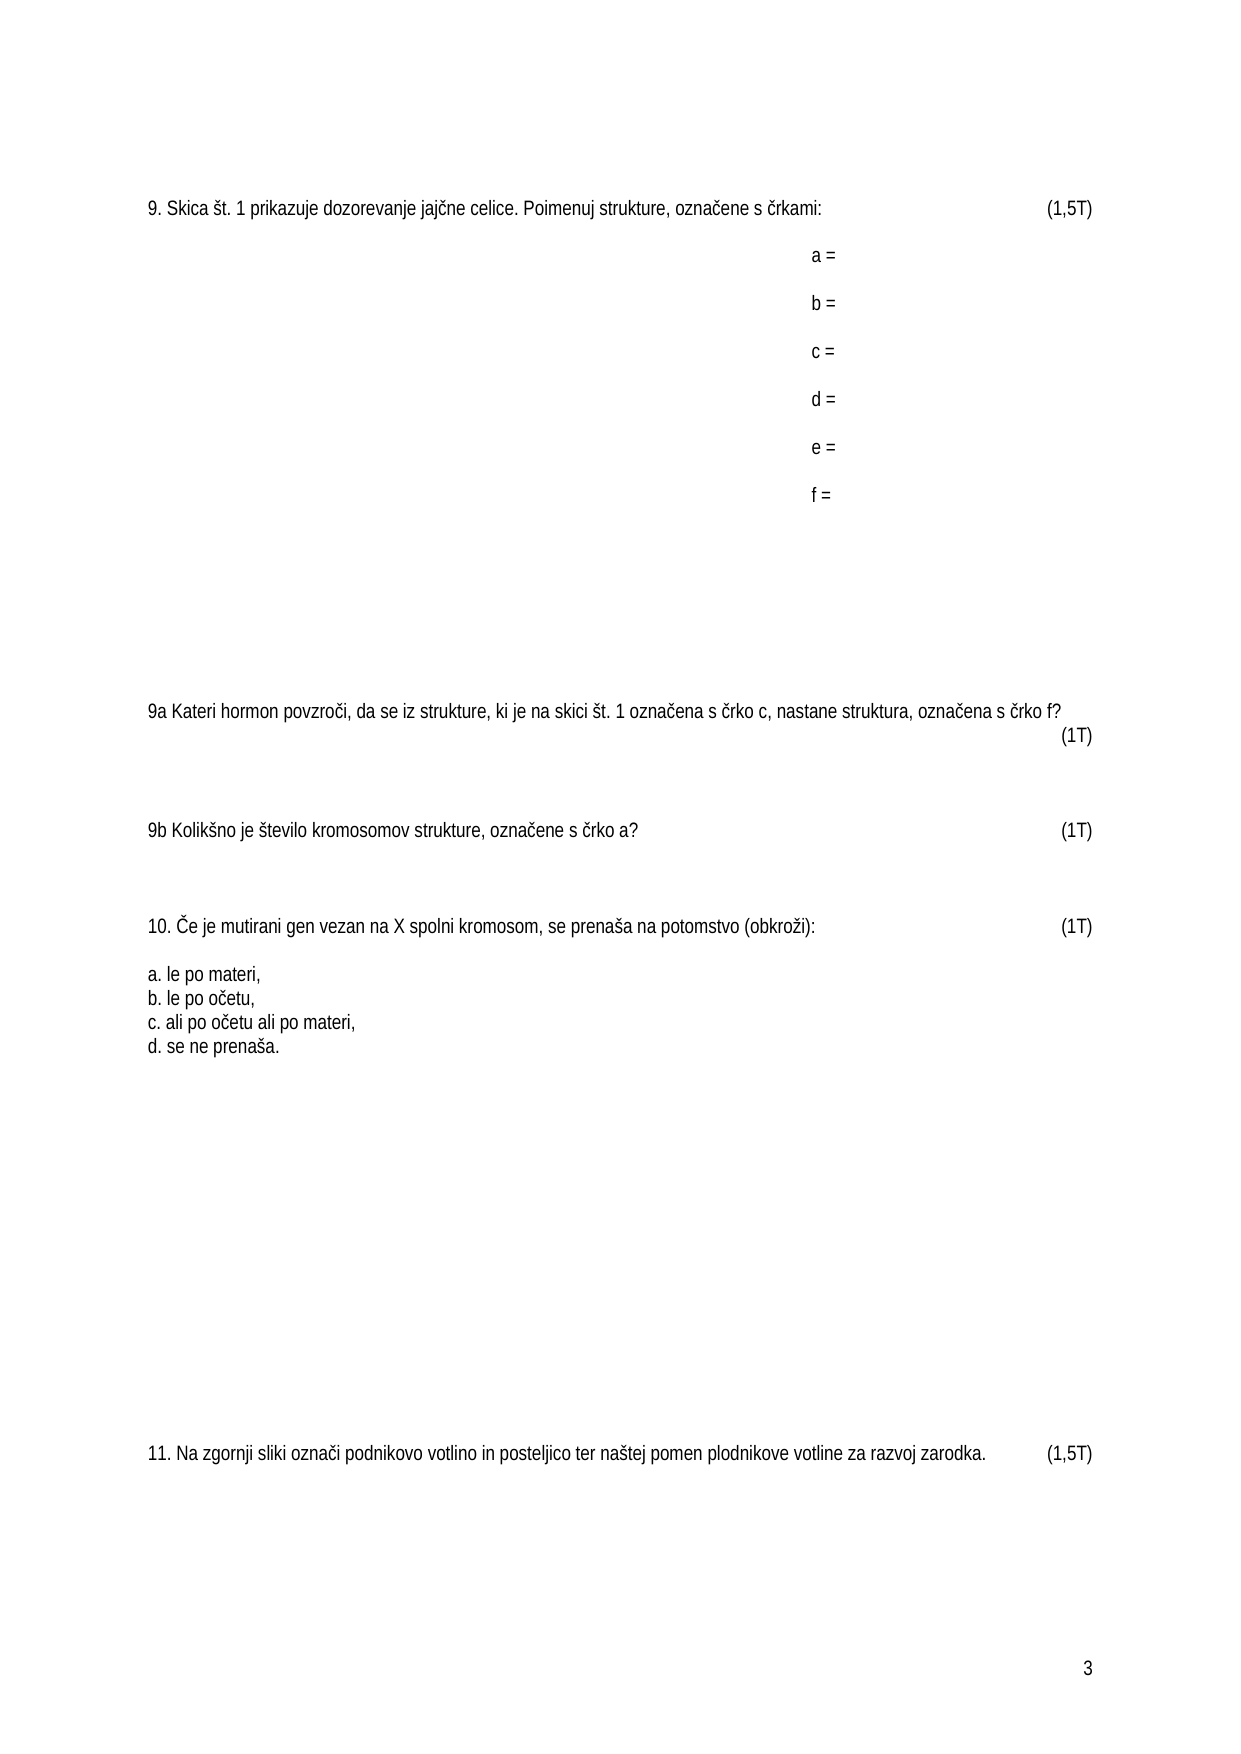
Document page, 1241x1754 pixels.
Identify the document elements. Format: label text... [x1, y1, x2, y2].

text b. le po očetu, [148, 986, 1093, 1010]
text a. le po materi, [148, 962, 1093, 986]
text c. ali po očetu ali po materi, [148, 1010, 1093, 1034]
text 10. Če je mutirani gen vezan na X spolni kromosom, se prenaša na potomstvo (obkroži): (1T) [148, 914, 1093, 938]
text a = [148, 243, 1093, 267]
text d = [148, 387, 1093, 411]
text e = [148, 435, 1093, 459]
text (1T) [148, 723, 1093, 747]
text 9b Kolikšno je število kromosomov strukture, označene s črko a? (1T) [148, 818, 1093, 842]
text 9. Skica št. 1 prikazuje dozorevanje jajčne celice. Poimenuj strukture, označene s črkami: (1,5T) [148, 196, 1093, 219]
text b = [148, 291, 1093, 315]
text 9a Kateri hormon povzroči, da se iz strukture, ki je na skici št. 1 označena s črko c, nastane struktura, označena s črko f? [148, 699, 1093, 723]
text 11. Na zgornji sliki označi podnikovo votlino in posteljico ter naštej pomen plodnikove votline za razvoj zarodka. (1,5T) [148, 1441, 1093, 1465]
text d. se ne prenaša. [148, 1034, 1093, 1058]
text c = [148, 339, 1093, 363]
text f = [148, 483, 1093, 507]
